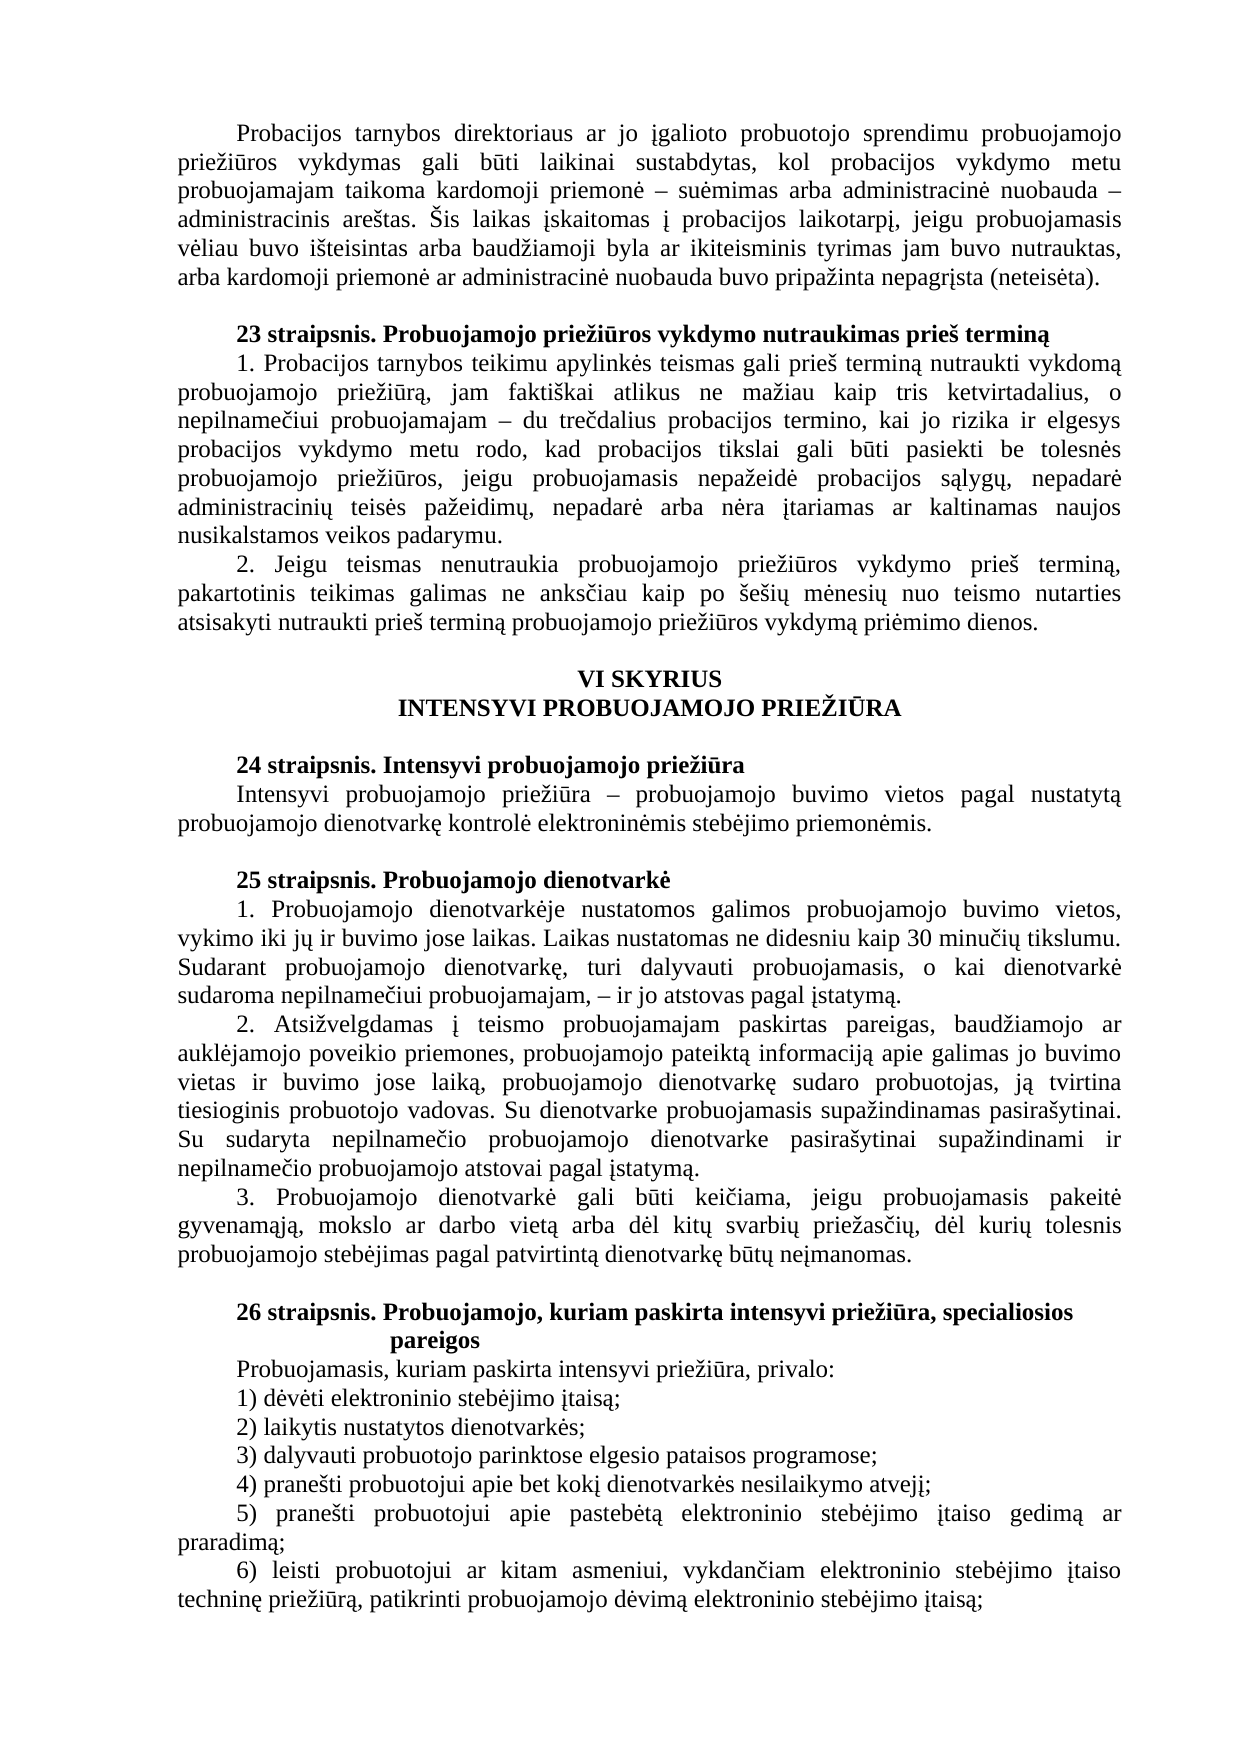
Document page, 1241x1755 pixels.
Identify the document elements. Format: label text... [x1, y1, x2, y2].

text 2. Jeigu teismas nenutraukia probuojamojo priežiūros vykdymo prieš terminą, pakartotinis teikimas galimas ne anksčiau kaip po šešių mėnesių nuo teismo nutarties atsisakyti nutraukti prieš terminą probuojamojo priežiūros vykdymą priėmimo dienos. [177, 549, 1122, 636]
text 2) laikytis nustatytos dienotvarkės; [177, 1412, 1122, 1441]
text 25 straipsnis. Probuojamojo dienotvarkė [177, 866, 1122, 894]
text 5) pranešti probuotojui apie pastebėtą elektroninio stebėjimo įtaiso gedimą ar praradimą; [177, 1498, 1122, 1556]
text Probuojamasis, kuriam paskirta intensyvi priežiūra, privalo: [177, 1354, 1122, 1383]
text Intensyvi probuojamojo priežiūra – probuojamojo buvimo vietos pagal nustatytą probuojamojo dienotvarkę kontrolė elektroninėmis stebėjimo priemonėmis. [177, 779, 1122, 837]
text 6) leisti probuotojui ar kitam asmeniui, vykdančiam elektroninio stebėjimo įtaiso techninę priežiūrą, patikrinti probuojamojo dėvimą elektroninio stebėjimo įtaisą; [177, 1556, 1122, 1613]
text VI SKYRIUS [177, 664, 1122, 693]
text 26 straipsnis. Probuojamojo, kuriam paskirta intensyvi priežiūra, specialiosios pareigos [236, 1297, 1122, 1354]
text 24 straipsnis. Intensyvi probuojamojo priežiūra [177, 751, 1122, 779]
text 4) pranešti probuotojui apie bet kokį dienotvarkės nesilaikymo atvejį; [177, 1469, 1122, 1498]
text 1) dėvėti elektroninio stebėjimo įtaisą; [177, 1383, 1122, 1412]
text 2. Atsižvelgdamas į teismo probuojamajam paskirtas pareigas, baudžiamojo ar auklėjamojo poveikio priemones, probuojamojo pateiktą informaciją apie galimas jo buvimo vietas ir buvimo jose laiką, probuojamojo dienotvarkę sudaro probuotojas, ją tvirtina tiesioginis probuotojo vadovas. Su dienotvarke probuojamasis supažindinamas pasirašytinai. Su sudaryta nepilnamečio probuojamojo dienotvarke pasirašytinai supažindinami ir nepilnamečio probuojamojo atstovai pagal įstatymą. [177, 1009, 1122, 1182]
text Probacijos tarnybos direktoriaus ar jo įgalioto probuotojo sprendimu probuojamojo priežiūros vykdymas gali būti laikinai sustabdytas, kol probacijos vykdymo metu probuojamajam taikoma kardomoji priemonė – suėmimas arba administracinė nuobauda – administracinis areštas. Šis laikas įskaitomas į probacijos laikotarpį, jeigu probuojamasis vėliau buvo išteisintas arba baudžiamoji byla ar ikiteisminis tyrimas jam buvo nutrauktas, arba kardomoji priemonė ar administracinė nuobauda buvo pripažinta nepagrįsta (neteisėta). [177, 118, 1122, 291]
text 3) dalyvauti probuotojo parinktose elgesio pataisos programose; [177, 1441, 1122, 1469]
text 3. Probuojamojo dienotvarkė gali būti keičiama, jeigu probuojamasis pakeitė gyvenamąją, mokslo ar darbo vietą arba dėl kitų svarbių priežasčių, dėl kurių tolesnis probuojamojo stebėjimas pagal patvirtintą dienotvarkę būtų neįmanomas. [177, 1182, 1122, 1268]
text 23 straipsnis. Probuojamojo priežiūros vykdymo nutraukimas prieš terminą [177, 319, 1122, 348]
text 1. Probacijos tarnybos teikimu apylinkės teismas gali prieš terminą nutraukti vykdomą probuojamojo priežiūrą, jam faktiškai atlikus ne mažiau kaip tris ketvirtadalius, o nepilnamečiui probuojamajam – du trečdalius probacijos termino, kai jo rizika ir elgesys probacijos vykdymo metu rodo, kad probacijos tikslai gali būti pasiekti be tolesnės probuojamojo priežiūros, jeigu probuojamasis nepažeidė probacijos sąlygų, nepadarė administracinių teisės pažeidimų, nepadarė arba nėra įtariamas ar kaltinamas naujos nusikalstamos veikos padarymu. [177, 348, 1122, 549]
text 1. Probuojamojo dienotvarkėje nustatomos galimos probuojamojo buvimo vietos, vykimo iki jų ir buvimo jose laikas. Laikas nustatomas ne didesniu kaip 30 minučių tikslumu. Sudarant probuojamojo dienotvarkę, turi dalyvauti probuojamasis, o kai dienotvarkė sudaroma nepilnamečiui probuojamajam, – ir jo atstovas pagal įstatymą. [177, 894, 1122, 1009]
text INTENSYVI PROBUOJAMOJO PRIEŽIŪRA [177, 693, 1122, 722]
